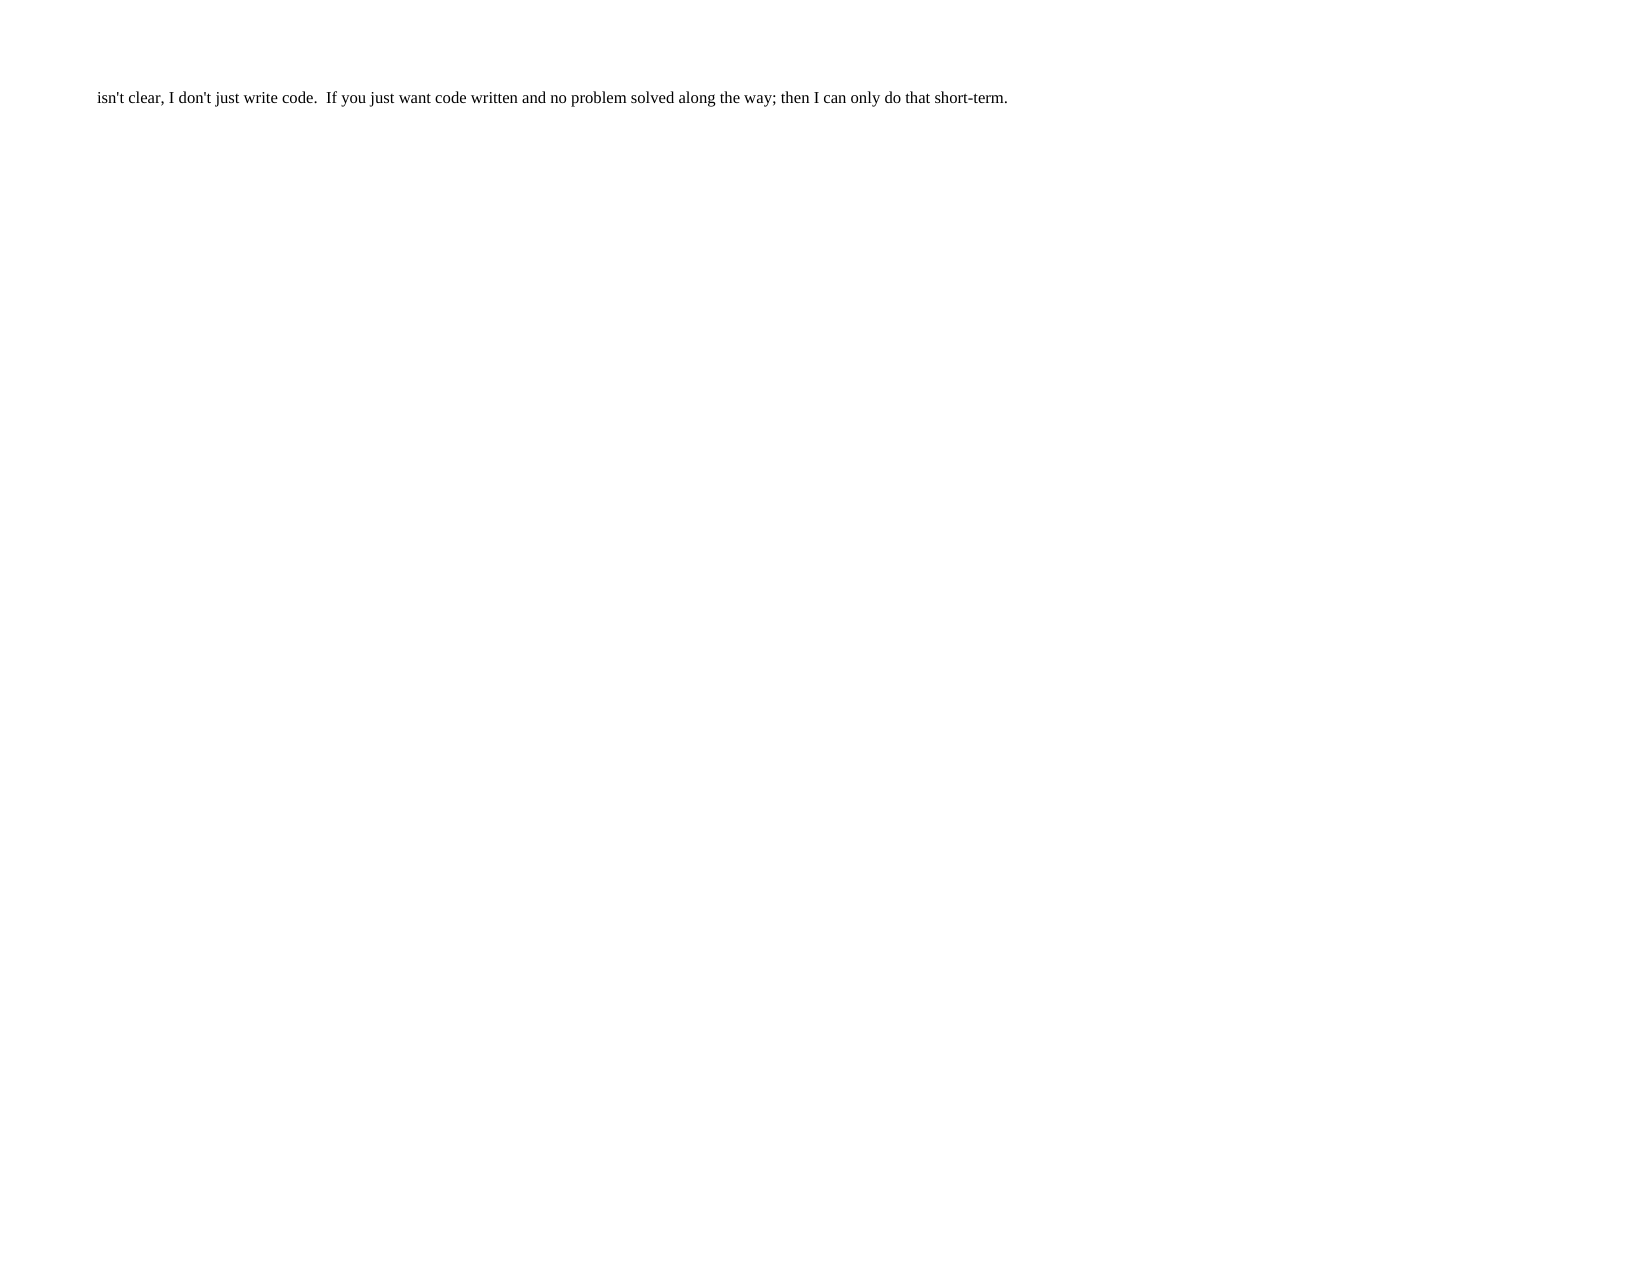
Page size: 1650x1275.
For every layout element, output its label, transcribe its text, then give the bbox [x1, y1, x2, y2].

text isn't clear, I don't just write code. If you just want code written and no problem solved along the way; then I can only do that short-term. [97, 89, 1556, 107]
